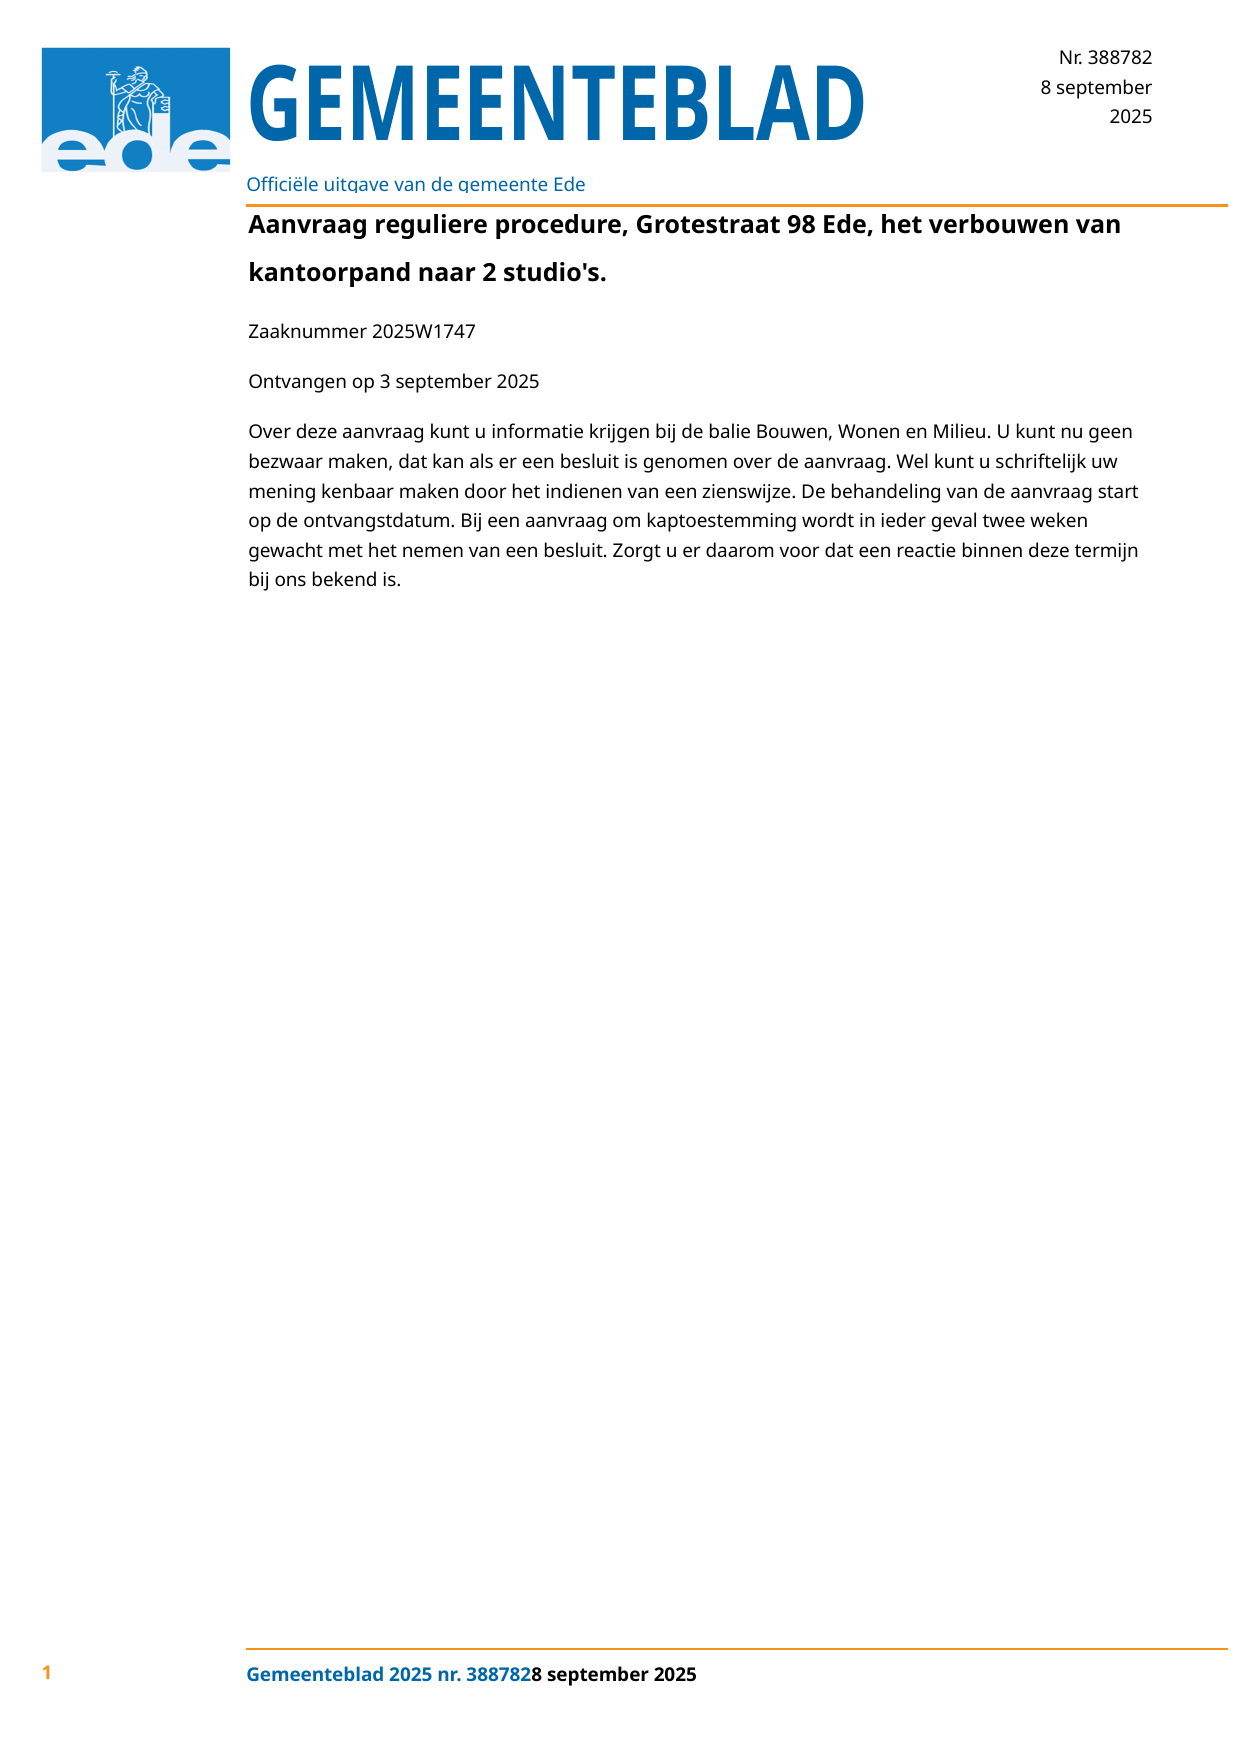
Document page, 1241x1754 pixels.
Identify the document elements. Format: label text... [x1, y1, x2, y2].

text Over deze aanvraag kunt u informatie krijgen bij de balie Bouwen, Wonen en Milieu. U kunt nu geen bezwaar maken, dat kan als er een besluit is genomen over de aanvraag. Wel kunt u schriftelijk uw mening kenbaar maken door het indienen van een zienswijze. De behandeling van de aanvraag start op de ontvangstdatum. Bij een aanvraag om kaptoestemming wordt in ieder geval twee weken gewacht met het nemen van een besluit. Zorgt u er daarom voor dat een reactie binnen deze termijn bij ons bekend is. [248, 419, 1152, 592]
picture [41, 47, 231, 172]
text Zaaknummer 2025W1747 [248, 318, 1152, 344]
text Aanvraag reguliere procedure, Grotestraat 98 Ede, het verbouwen van kantoorpand naar 2 studio's. [248, 207, 1152, 288]
text Ontvangen op 3 september 2025 [248, 368, 1152, 394]
